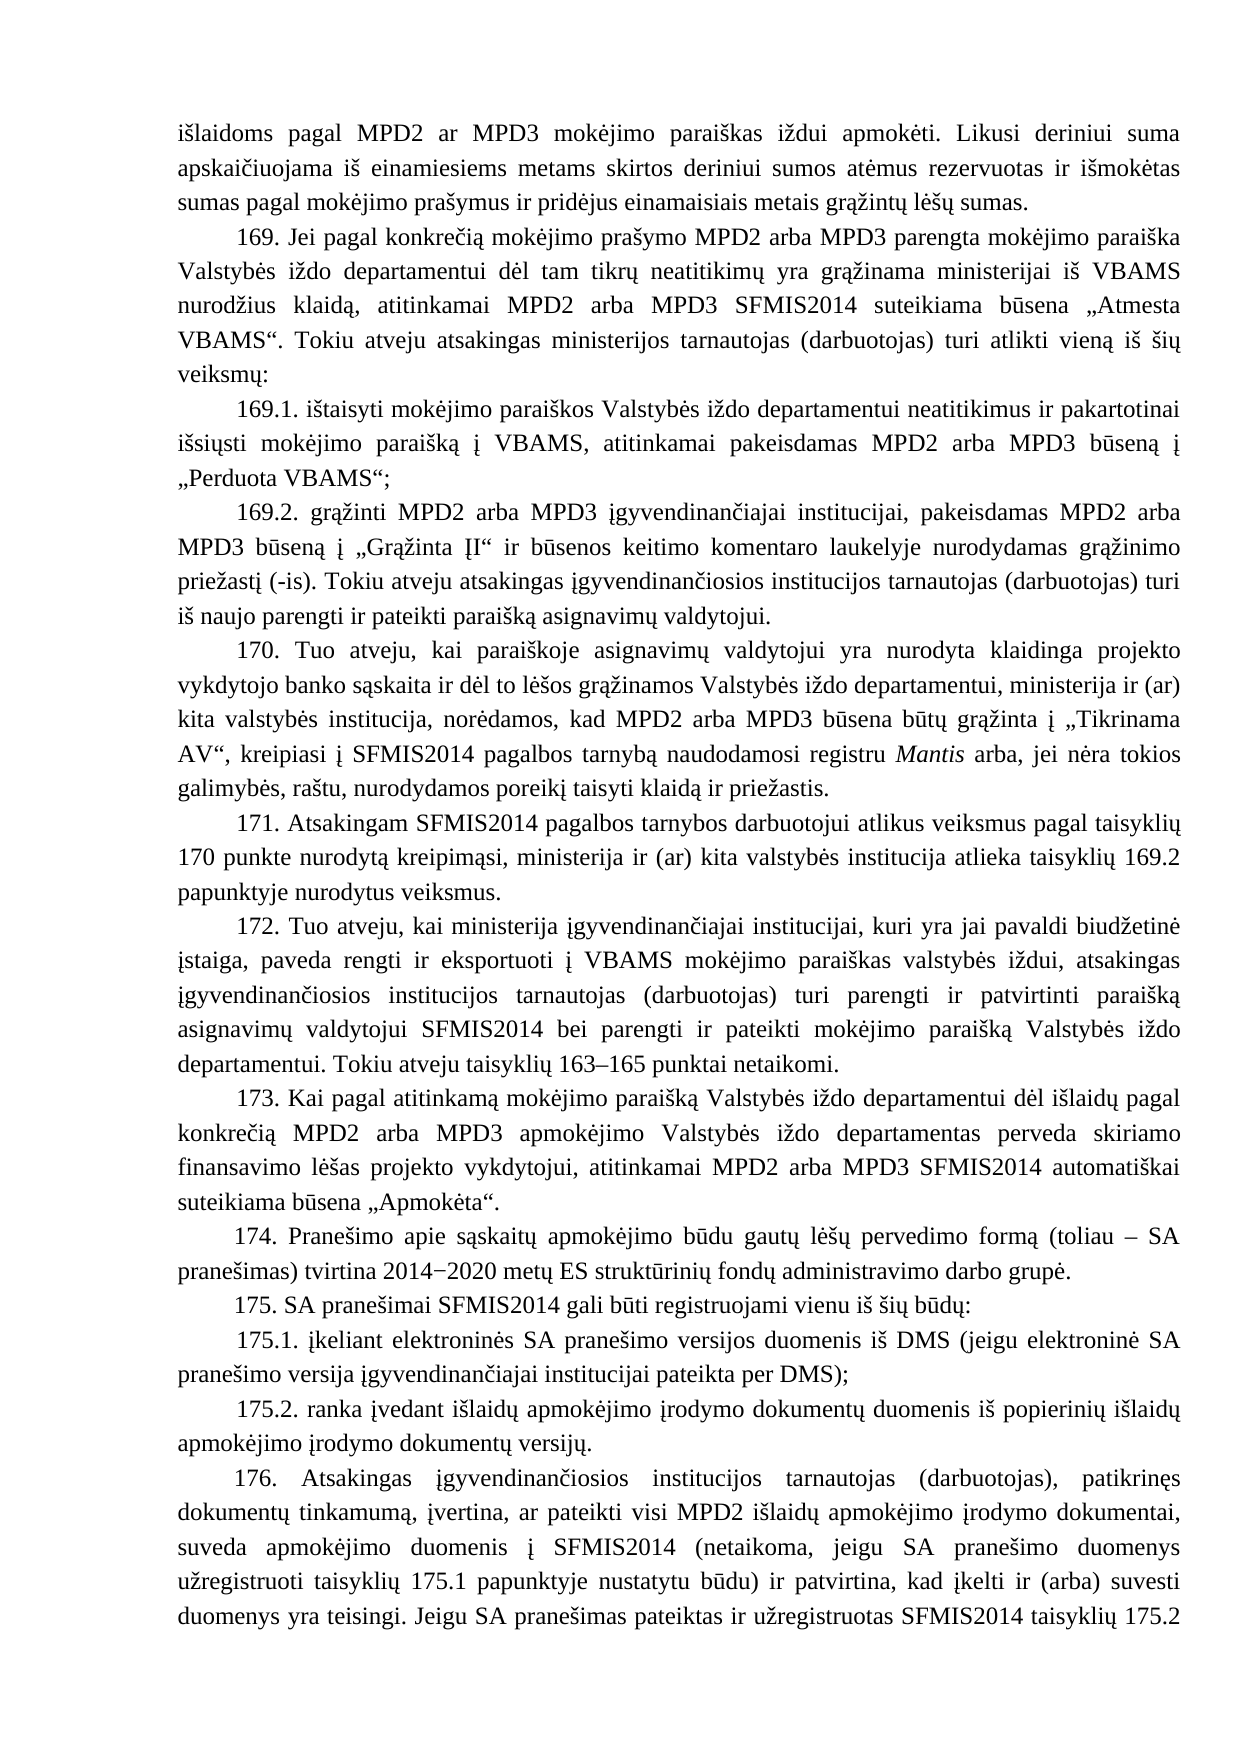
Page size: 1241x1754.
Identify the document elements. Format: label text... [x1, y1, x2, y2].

text 176. Atsakingas įgyvendinančiosios institucijos tarnautojas (darbuotojas), patikrinęs dokumentų tinkamumą, įvertina, ar pateikti visi MPD2 išlaidų apmokėjimo įrodymo dokumentai, suveda apmokėjimo duomenis į SFMIS2014 (netaikoma, jeigu SA pranešimo duomenys užregistruoti taisyklių 175.1 papunktyje nustatytu būdu) ir patvirtina, kad įkelti ir (arba) suvesti duomenys yra teisingi. Jeigu SA pranešimas pateiktas ir užregistruotas SFMIS2014 taisyklių 175.2 [177, 1463, 1181, 1629]
text 173. Kai pagal atitinkamą mokėjimo paraišką Valstybės iždo departamentui dėl išlaidų pagal konkrečią MPD2 arba MPD3 apmokėjimo Valstybės iždo departamentas perveda skiriamo finansavimo lėšas projekto vykdytojui, atitinkamai MPD2 arba MPD3 SFMIS2014 automatiškai suteikiama būsena „Apmokėta“. [177, 1083, 1181, 1216]
text 175.1. įkeliant elektroninės SA pranešimo versijos duomenis iš DMS (jeigu elektroninė SA pranešimo versija įgyvendinančiajai institucijai pateikta per DMS); [177, 1325, 1181, 1388]
text 170. Tuo atveju, kai paraiškoje asignavimų valdytojui yra nurodyta klaidinga projekto vykdytojo banko sąskaita ir dėl to lėšos grąžinamos Valstybės iždo departamentui, ministerija ir (ar) kita valstybės institucija, norėdamos, kad MPD2 arba MPD3 būsena būtų grąžinta į „Tikrinama AV“, kreipiasi į SFMIS2014 pagalbos tarnybą naudodamosi registru Mantis arba, jei nėra tokios galimybės, raštu, nurodydamos poreikį taisyti klaidą ir priežastis. [177, 635, 1181, 802]
text 174. Pranešimo apie sąskaitų apmokėjimo būdu gautų lėšų pervedimo formą (toliau – SA pranešimas) tvirtina 2014−2020 metų ES struktūrinių fondų administravimo darbo grupė. [177, 1221, 1181, 1285]
text 175.2. ranka įvedant išlaidų apmokėjimo įrodymo dokumentų duomenis iš popierinių išlaidų apmokėjimo įrodymo dokumentų versijų. [177, 1394, 1181, 1457]
text 169.1. ištaisyti mokėjimo paraiškos Valstybės iždo departamentui neatitikimus ir pakartotinai išsiųsti mokėjimo paraišką į VBAMS, atitinkamai pakeisdamas MPD2 arba MPD3 būseną į „Perduota VBAMS“; [177, 394, 1181, 492]
text 169.2. grąžinti MPD2 arba MPD3 įgyvendinančiajai institucijai, pakeisdamas MPD2 arba MPD3 būseną į „Grąžinta ĮI“ ir būsenos keitimo komentaro laukelyje nurodydamas grąžinimo priežastį (-is). Tokiu atveju atsakingas įgyvendinančiosios institucijos tarnautojas (darbuotojas) turi iš naujo parengti ir pateikti paraišką asignavimų valdytojui. [177, 497, 1181, 629]
text išlaidoms pagal MPD2 ar MPD3 mokėjimo paraiškas iždui apmokėti. Likusi deriniui suma apskaičiuojama iš einamiesiems metams skirtos deriniui sumos atėmus rezervuotas ir išmokėtas sumas pagal mokėjimo prašymus ir pridėjus einamaisiais metais grąžintų lėšų sumas. [177, 118, 1181, 216]
text 175. SA pranešimai SFMIS2014 gali būti registruojami vienu iš šių būdų: [177, 1290, 1181, 1319]
text 172. Tuo atveju, kai ministerija įgyvendinančiajai institucijai, kuri yra jai pavaldi biudžetinė įstaiga, paveda rengti ir eksportuoti į VBAMS mokėjimo paraiškas valstybės iždui, atsakingas įgyvendinančiosios institucijos tarnautojas (darbuotojas) turi parengti ir patvirtinti paraišką asignavimų valdytojui SFMIS2014 bei parengti ir pateikti mokėjimo paraišką Valstybės iždo departamentui. Tokiu atveju taisyklių 163–165 punktai netaikomi. [177, 911, 1181, 1078]
text 169. Jei pagal konkrečią mokėjimo prašymo MPD2 arba MPD3 parengta mokėjimo paraiška Valstybės iždo departamentui dėl tam tikrų neatitikimų yra grąžinama ministerijai iš VBAMS nurodžius klaidą, atitinkamai MPD2 arba MPD3 SFMIS2014 suteikiama būsena „Atmesta VBAMS“. Tokiu atveju atsakingas ministerijos tarnautojas (darbuotojas) turi atlikti vieną iš šių veiksmų: [177, 222, 1181, 388]
text 171. Atsakingam SFMIS2014 pagalbos tarnybos darbuotojui atlikus veiksmus pagal taisyklių 170 punkte nurodytą kreipimąsi, ministerija ir (ar) kita valstybės institucija atlieka taisyklių 169.2 papunktyje nurodytus veiksmus. [177, 808, 1181, 905]
